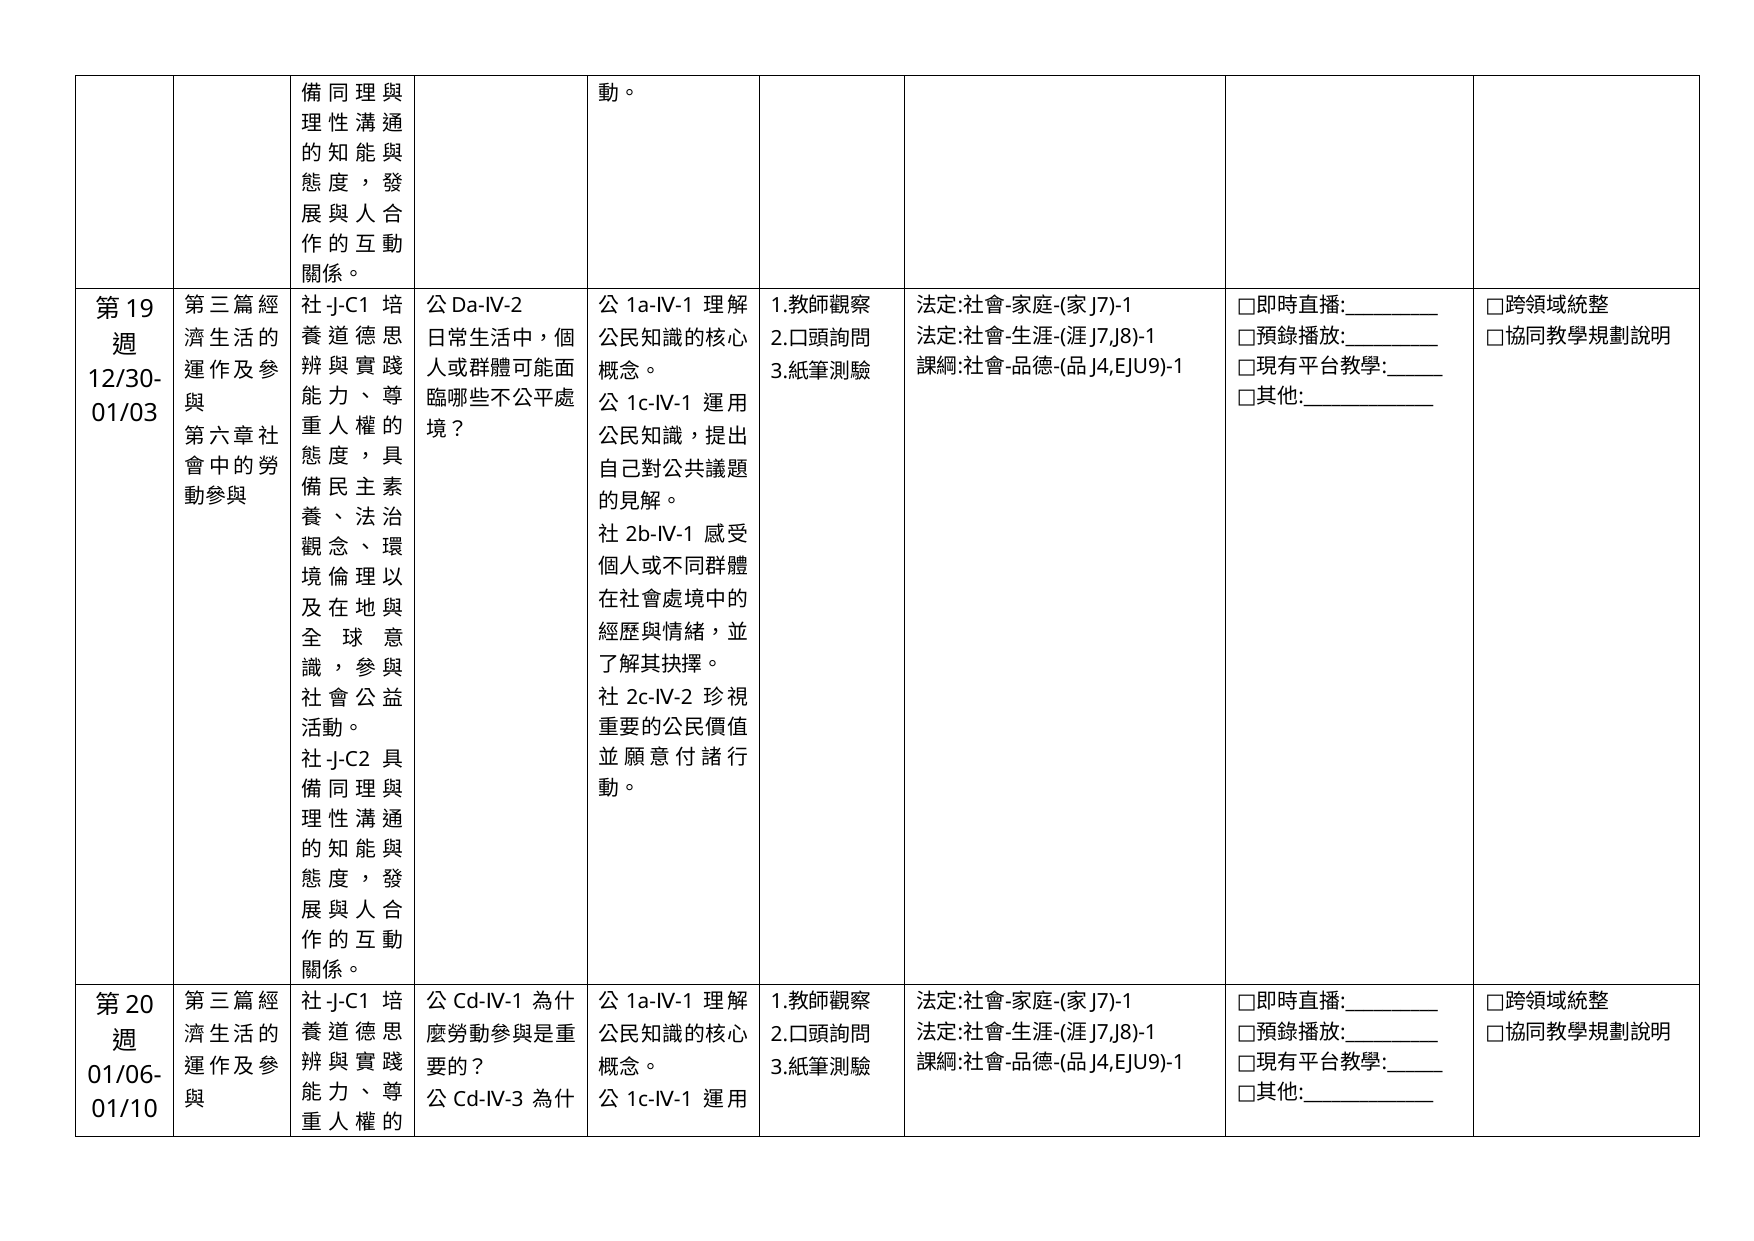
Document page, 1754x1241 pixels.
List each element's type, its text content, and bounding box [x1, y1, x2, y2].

table_cell 1.教師觀察 2.口頭詢問 3.紙筆測驗 [760, 289, 904, 983]
table_cell 法定:社會-家庭-(家J7)-1 法定:社會-生涯-(涯J7,J8)-1 課綱:社會-品德-(品J4,EJU9)-1 [905, 985, 1225, 1136]
table_cell 法定:社會-家庭-(家J7)-1 法定:社會-生涯-(涯J7,J8)-1 課綱:社會-品德-(品J4,EJU9)-1 [905, 289, 1225, 983]
table_cell □即時直播:__________ □預錄播放:__________ □現有平台教學:______ □其他:______________ [1226, 289, 1473, 983]
table_cell 社-J-C1 培養道德思辨與實踐能力、尊重人權的 [291, 985, 414, 1136]
table_cell [174, 76, 290, 287]
table_cell 第20週 01/06-01/10 [76, 985, 173, 1136]
table_cell 公Da-Ⅳ-2 日常生活中，個人或群體可能面臨哪些不公平處境？ [415, 289, 587, 983]
table_cell [76, 76, 173, 287]
table_cell 公1a-Ⅳ-1 理解公民知識的核心概念。 公1c-Ⅳ-1 運用 [588, 985, 759, 1136]
table_cell [905, 76, 1225, 287]
table_cell 第三篇經濟生活的運作及參與 第六章社會中的勞動參與 [174, 289, 290, 983]
table_cell [1226, 76, 1473, 287]
table_cell 社-J-C1 培養道德思辨與實踐能力、尊重人權的態度，具備民主素養、法治觀念、環境倫理以及在地與全球意識，參與社會公益活動。 社-J-C2 具備同理與理性溝通的知能與態度，發展與人合作的互動關係。 [291, 289, 414, 983]
table_cell □即時直播:__________ □預錄播放:__________ □現有平台教學:______ □其他:______________ [1226, 985, 1473, 1136]
table_cell 公1a-Ⅳ-1 理解公民知識的核心概念。 公1c-Ⅳ-1 運用公民知識，提出自己對公共議題的見解。 社2b-Ⅳ-1 感受個人或不同群體在社會處境中的經歷與情緒，並了解其抉擇。 社2c-Ⅳ-2 珍視重要的公民價值並願意付諸行動。 [588, 289, 759, 983]
table_cell 1.教師觀察 2.口頭詢問 3.紙筆測驗 [760, 985, 904, 1136]
table_cell 公Cd-Ⅳ-1 為什麼勞動參與是重要的？ 公Cd-Ⅳ-3 為什 [415, 985, 587, 1136]
table_cell [760, 76, 904, 287]
table_cell 備同理與理性溝通的知能與態度，發展與人合作的互動關係。 [291, 76, 414, 287]
table_cell □跨領域統整 □協同教學規劃說明 [1474, 985, 1699, 1136]
table_cell 動。 [588, 76, 759, 287]
table_cell 第三篇經濟生活的運作及參與 [174, 985, 290, 1136]
table_cell [415, 76, 587, 287]
table_cell 第19週 12/30-01/03 [76, 289, 173, 983]
table_cell □跨領域統整 □協同教學規劃說明 [1474, 289, 1699, 983]
table_cell [1474, 76, 1699, 287]
